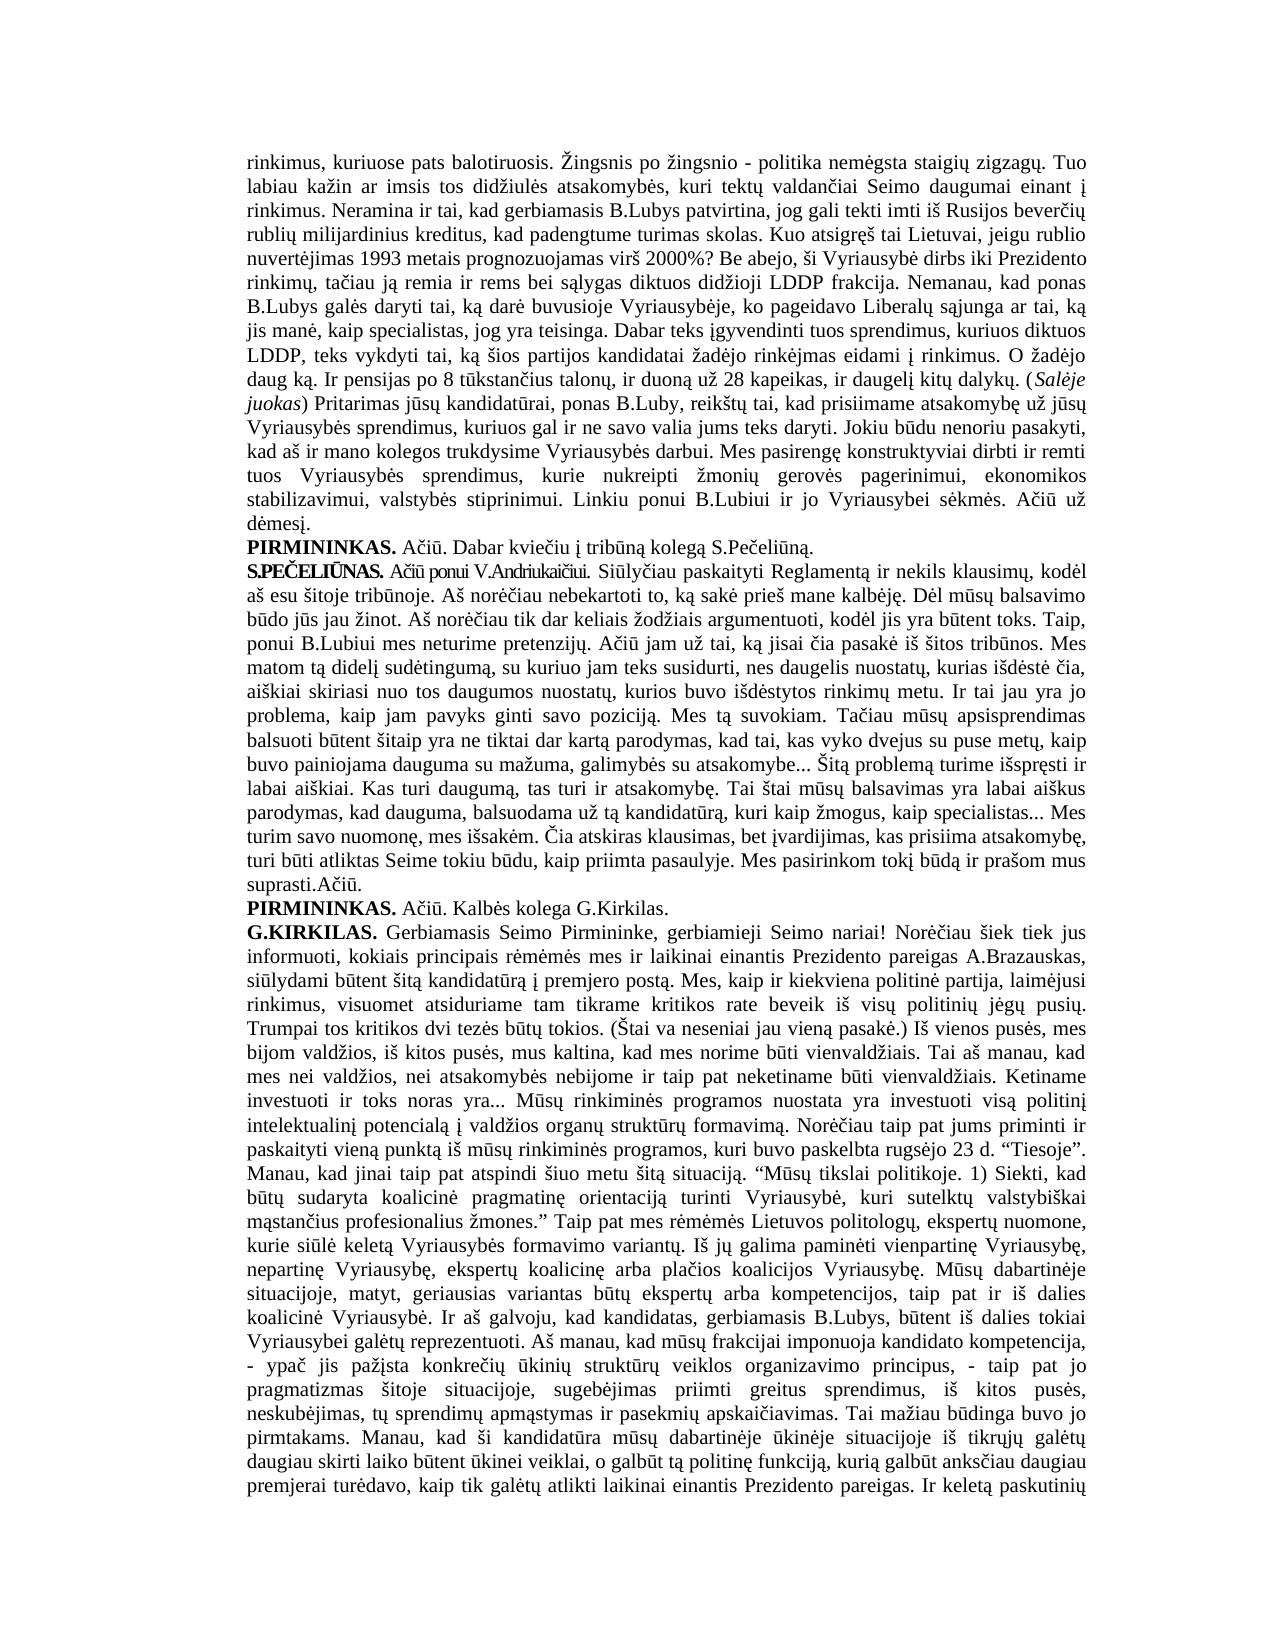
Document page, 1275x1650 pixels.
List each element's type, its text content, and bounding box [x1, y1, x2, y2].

text G.KIRKILAS. Gerbiamasis Seimo Pirmininke, gerbiamieji Seimo nariai! Norėčiau šiek tiek jus informuoti, kokiais principais rėmėmės mes ir laikinai einantis Prezidento pareigas A.Brazauskas, siūlydami būtent šitą kandidatūrą į premjero postą. Mes, kaip ir kiekviena politinė partija, laimėjusi rinkimus, visuomet atsiduriame tam tikrame kritikos rate beveik iš visų politinių jėgų pusių. Trumpai tos kritikos dvi tezės būtų tokios. (Štai va neseniai jau vieną pasakė.) Iš vienos pusės, mes bijom valdžios, iš kitos pusės, mus kaltina, kad mes norime būti vienvaldžiais. Tai aš manau, kad mes nei valdžios, nei atsakomybės nebijome ir taip pat neketiname būti vienvaldžiais. Ketiname investuoti ir toks noras yra... Mūsų rinkiminės programos nuostata yra investuoti visą politinį intelektualinį potencialą į valdžios organų struktūrų formavimą. Norėčiau taip pat jums priminti ir paskaityti vieną punktą iš mūsų rinkiminės programos, kuri buvo paskelbta rugsėjo 23 d. “Tiesoje”. Manau, kad jinai taip pat atspindi šiuo metu šitą situaciją. “Mūsų tikslai politikoje. 1) Siekti, kad būtų sudaryta koalicinė pragmatinę orientaciją turinti Vyriausybė, kuri sutelktų valstybiškai mąstančius profesionalius žmones.” Taip pat mes rėmėmės Lietuvos politologų, ekspertų nuomone, kurie siūlė keletą Vyriausybės formavimo variantų. Iš jų galima paminėti vienpartinę Vyriausybę, nepartinę Vyriausybę, ekspertų koalicinę arba plačios koalicijos Vyriausybę. Mūsų dabartinėje situacijoje, matyt, geriausias variantas būtų ekspertų arba kompetencijos, taip pat ir iš dalies koalicinė Vyriausybė. Ir aš galvoju, kad kandidatas, gerbiamasis B.Lubys, būtent iš dalies tokiai Vyriausybei galėtų reprezentuoti. Aš manau, kad mūsų frakcijai imponuoja kandidato kompetencija, - ypač jis pažįsta konkrečių ūkinių struktūrų veiklos organizavimo principus, - taip pat jo pragmatizmas šitoje situacijoje, sugebėjimas priimti greitus sprendimus, iš kitos pusės, neskubėjimas, tų sprendimų apmąstymas ir pasekmių apskaičiavimas. Tai mažiau būdinga buvo jo pirmtakams. Manau, kad ši kandidatūra mūsų dabartinėje ūkinėje situacijoje iš tikrųjų galėtų daugiau skirti laiko būtent ūkinei veiklai, o galbūt tą politinę funkciją, kurią galbūt anksčiau daugiau premjerai turėdavo, kaip tik galėtų atlikti laikinai einantis Prezidento pareigas. Ir keletą paskutinių [247, 920, 1087, 1497]
text S.PEČELIŪNAS. Ačiū ponui V.Andriukaičiui. Siūlyčiau paskaityti Reglamentą ir nekils klausimų, kodėl aš esu šitoje tribūnoje. Aš norėčiau nebekartoti to, ką sakė prieš mane kalbėję. Dėl mūsų balsavimo būdo jūs jau žinot. Aš norėčiau tik dar keliais žodžiais argumentuoti, kodėl jis yra būtent toks. Taip, ponui B.Lubiui mes neturime pretenzijų. Ačiū jam už tai, ką jisai čia pasakė iš šitos tribūnos. Mes matom tą didelį sudėtingumą, su kuriuo jam teks susidurti, nes daugelis nuostatų, kurias išdėstė čia, aiškiai skiriasi nuo tos daugumos nuostatų, kurios buvo išdėstytos rinkimų metu. Ir tai jau yra jo problema, kaip jam pavyks ginti savo poziciją. Mes tą suvokiam. Tačiau mūsų apsisprendimas balsuoti būtent šitaip yra ne tiktai dar kartą parodymas, kad tai, kas vyko dvejus su puse metų, kaip buvo painiojama dauguma su mažuma, galimybės su atsakomybe... Šitą problemą turime išspręsti ir labai aiškiai. Kas turi daugumą, tas turi ir atsakomybę. Tai štai mūsų balsavimas yra labai aiškus parodymas, kad dauguma, balsuodama už tą kandidatūrą, kuri kaip žmogus, kaip specialistas... Mes turim savo nuomonę, mes išsakėm. Čia atskiras klausimas, bet įvardijimas, kas prisiima atsakomybę, turi būti atliktas Seime tokiu būdu, kaip priimta pasaulyje. Mes pasirinkom tokį būdą ir prašom mus suprasti.Ačiū. [247, 559, 1087, 896]
text PIRMININKAS. Ačiū. Dabar kviečiu į tribūną kolegą S.Pečeliūną. [247, 535, 1087, 559]
text rinkimus, kuriuose pats balotiruosis. Žingsnis po žingsnio - politika nemėgsta staigių zigzagų. Tuo labiau kažin ar imsis tos didžiulės atsakomybės, kuri tektų valdančiai Seimo daugumai einant į rinkimus. Neramina ir tai, kad gerbiamasis B.Lubys patvirtina, jog gali tekti imti iš Rusijos beverčių rublių milijardinius kreditus, kad padengtume turimas skolas. Kuo atsigręš tai Lietuvai, jeigu rublio nuvertėjimas 1993 metais prognozuojamas virš 2000%? Be abejo, ši Vyriausybė dirbs iki Prezidento rinkimų, tačiau ją remia ir rems bei sąlygas diktuos didžioji LDDP frakcija. Nemanau, kad ponas B.Lubys galės daryti tai, ką darė buvusioje Vyriausybėje, ko pageidavo Liberalų sąjunga ar tai, ką jis manė, kaip specialistas, jog yra teisinga. Dabar teks įgyvendinti tuos sprendimus, kuriuos diktuos LDDP, teks vykdyti tai, ką šios partijos kandidatai žadėjo rinkėjmas eidami į rinkimus. O žadėjo daug ką. Ir pensijas po 8 tūkstančius talonų, ir duoną už 28 kapeikas, ir daugelį kitų dalykų. (Salėje juokas) Pritarimas jūsų kandidatūrai, ponas B.Luby, reikštų tai, kad prisiimame atsakomybę už jūsų Vyriausybės sprendimus, kuriuos gal ir ne savo valia jums teks daryti. Jokiu būdu nenoriu pasakyti, kad aš ir mano kolegos trukdysime Vyriausybės darbui. Mes pasirengę konstruktyviai dirbti ir remti tuos Vyriausybės sprendimus, kurie nukreipti žmonių gerovės pagerinimui, ekonomikos stabilizavimui, valstybės stiprinimui. Linkiu ponui B.Lubiui ir jo Vyriausybei sėkmės. Ačiū už dėmesį. [247, 150, 1087, 535]
text PIRMININKAS. Ačiū. Kalbės kolega G.Kirkilas. [247, 896, 1087, 920]
